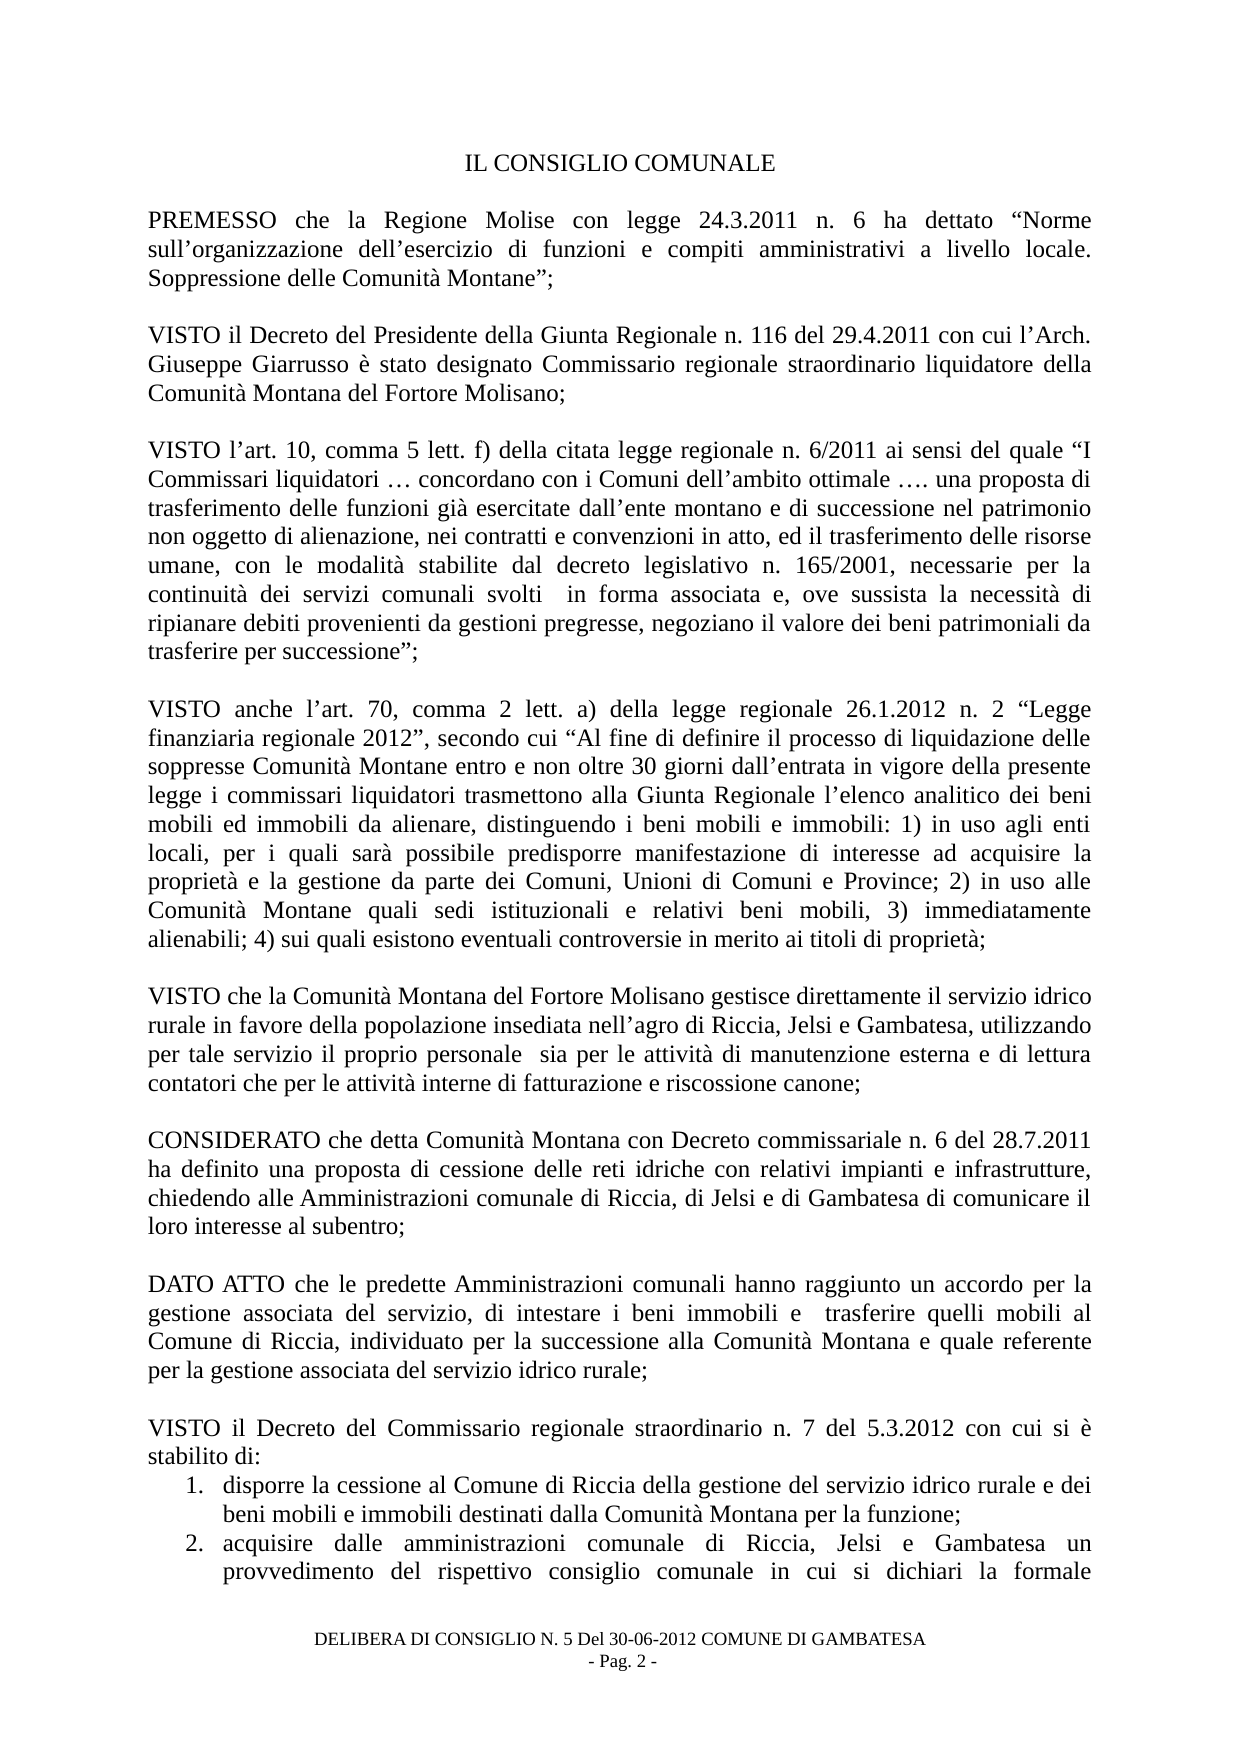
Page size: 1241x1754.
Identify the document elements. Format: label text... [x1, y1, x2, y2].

text VISTO che la Comunità Montana del Fortore Molisano gestisce direttamente il servizio idrico rurale in favore della popolazione insediata nell’agro di Riccia, Jelsi e Gambatesa, utilizzando per tale servizio il proprio personale sia per le attività di manutenzione esterna e di lettura contatori che per le attività interne di fatturazione e riscossione canone; [148, 981, 1092, 1096]
text VISTO l’art. 10, comma 5 lett. f) della citata legge regionale n. 6/2011 ai sensi del quale “I Commissari liquidatori … concordano con i Comuni dell’ambito ottimale …. una proposta di trasferimento delle funzioni già esercitate dall’ente montano e di successione nel patrimonio non oggetto di alienazione, nei contratti e convenzioni in atto, ed il trasferimento delle risorse umane, con le modalità stabilite dal decreto legislativo n. 165/2001, necessarie per la continuità dei servizi comunali svolti in forma associata e, ove sussista la necessità di ripianare debiti provenienti da gestioni pregresse, negoziano il valore dei beni patrimoniali da trasferire per successione”; [148, 435, 1092, 665]
list acquisire dalle amministrazioni comunale di Riccia, Jelsi e Gambatesa un provvedimento del rispettivo consiglio comunale in cui si dichiari la formale [185, 1528, 1092, 1585]
list disporre la cessione al Comune di Riccia della gestione del servizio idrico rurale e dei beni mobili e immobili destinati dalla Comunità Montana per la funzione; [185, 1470, 1092, 1528]
text PREMESSO che la Regione Molise con legge 24.3.2011 n. 6 ha dettato “Norme sull’organizzazione dell’esercizio di funzioni e compiti amministrativi a livello locale. Soppressione delle Comunità Montane”; [148, 205, 1092, 291]
text CONSIDERATO che detta Comunità Montana con Decreto commissariale n. 6 del 28.7.2011 ha definito una proposta di cessione delle reti idriche con relativi impianti e infrastrutture, chiedendo alle Amministrazioni comunale di Riccia, di Jelsi e di Gambatesa di comunicare il loro interesse al subentro; [148, 1125, 1092, 1240]
text IL CONSIGLIO COMUNALE [148, 148, 1092, 176]
text VISTO anche l’art. 70, comma 2 lett. a) della legge regionale 26.1.2012 n. 2 “Legge finanziaria regionale 2012”, secondo cui “Al fine di definire il processo di liquidazione delle soppresse Comunità Montane entro e non oltre 30 giorni dall’entrata in vigore della presente legge i commissari liquidatori trasmettono alla Giunta Regionale l’elenco analitico dei beni mobili ed immobili da alienare, distinguendo i beni mobili e immobili: 1) in uso agli enti locali, per i quali sarà possibile predisporre manifestazione di interesse ad acquisire la proprietà e la gestione da parte dei Comuni, Unioni di Comuni e Province; 2) in uso alle Comunità Montane quali sedi istituzionali e relativi beni mobili, 3) immediatamente alienabili; 4) sui quali esistono eventuali controversie in merito ai titoli di proprietà; [148, 694, 1092, 953]
text DATO ATTO che le predette Amministrazioni comunali hanno raggiunto un accordo per la gestione associata del servizio, di intestare i beni immobili e trasferire quelli mobili al Comune di Riccia, individuato per la successione alla Comunità Montana e quale referente per la gestione associata del servizio idrico rurale; [148, 1269, 1092, 1384]
text VISTO il Decreto del Commissario regionale straordinario n. 7 del 5.3.2012 con cui si è stabilito di: [148, 1413, 1092, 1470]
text VISTO il Decreto del Presidente della Giunta Regionale n. 116 del 29.4.2011 con cui l’Arch. Giuseppe Giarrusso è stato designato Commissario regionale straordinario liquidatore della Comunità Montana del Fortore Molisano; [148, 320, 1092, 406]
